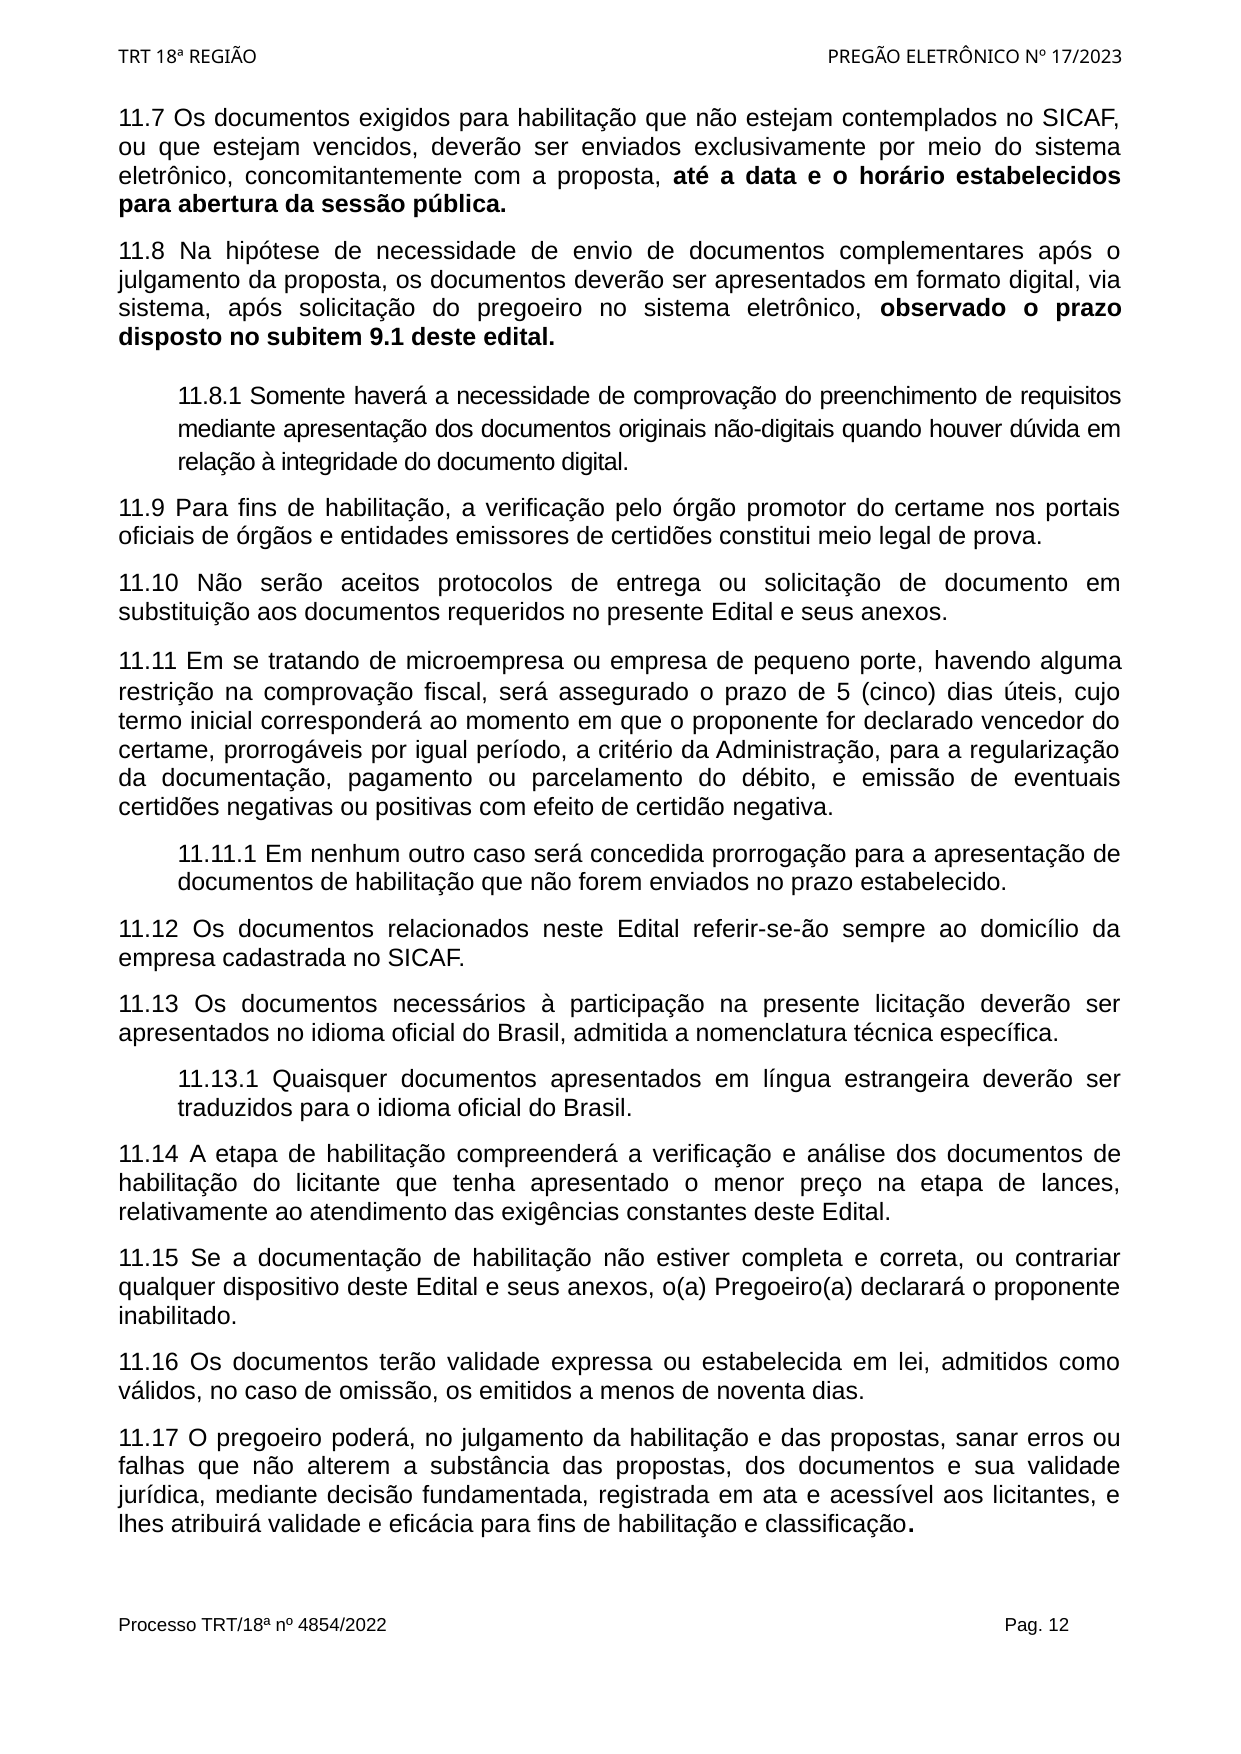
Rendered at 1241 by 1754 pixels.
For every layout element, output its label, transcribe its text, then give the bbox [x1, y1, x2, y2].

text 11.16 Os documentos terão validade expressa ou estabelecida em lei, admitidos como válidos, no caso de omissão, os emitidos a menos de noventa dias. [118, 1347, 1122, 1405]
text 11.9 Para fins de habilitação, a verificação pelo órgão promotor do certame nos portais oficiais de órgãos e entidades emissores de certidões constitui meio legal de prova. [118, 493, 1122, 550]
text 11.7 Os documentos exigidos para habilitação que não estejam contemplados no SICAF, ou que estejam vencidos, deverão ser enviados exclusivamente por meio do sistema eletrônico, concomitantemente com a proposta, até a data e o horário estabelecidos para abertura da sessão pública. [118, 103, 1122, 218]
text 11.12 Os documentos relacionados neste Edital referir-se-ão sempre ao domicílio da empresa cadastrada no SICAF. [118, 914, 1122, 971]
text 11.15 Se a documentação de habilitação não estiver completa e correta, ou contrariar qualquer dispositivo deste Edital e seus anexos, o(a) Pregoeiro(a) declarará o proponente inabilitado. [118, 1243, 1122, 1329]
text 11.11 Em se tratando de microempresa ou empresa de pequeno porte, havendo alguma restrição na comprovação fiscal, será assegurado o prazo de 5 (cinco) dias úteis, cujo termo inicial corresponderá ao momento em que o proponente for declarado vencedor do certame, prorrogáveis por igual período, a critério da Administração, para a regularização da documentação, pagamento ou parcelamento do débito, e emissão de eventuais certidões negativas ou positivas com efeito de certidão negativa. [118, 643, 1122, 821]
text 11.8 Na hipótese de necessidade de envio de documentos complementares após o julgamento da proposta, os documentos deverão ser apresentados em formato digital, via sistema, após solicitação do pregoeiro no sistema eletrônico, observado o prazo disposto no subitem 9.1 deste edital. [118, 236, 1122, 351]
text 11.10 Não serão aceitos protocolos de entrega ou solicitação de documento em substituição aos documentos requeridos no presente Edital e seus anexos. [118, 568, 1122, 625]
text 11.13.1 Quaisquer documentos apresentados em língua estrangeira deverão ser traduzidos para o idioma oficial do Brasil. [177, 1064, 1122, 1122]
text 11.13 Os documentos necessários à participação na presente licitação deverão ser apresentados no idioma oficial do Brasil, admitida a nomenclatura técnica específica. [118, 989, 1122, 1046]
text 11.14 A etapa de habilitação compreenderá a verificação e análise dos documentos de habilitação do licitante que tenha apresentado o menor preço na etapa de lances, relativamente ao atendimento das exigências constantes deste Edital. [118, 1139, 1122, 1226]
list 11.8.1 Somente haverá a necessidade de comprovação do preenchimento de requisitos mediante apresentação dos documentos originais não-digitais quando houver dúvida em relação à integridade do documento digital. [177, 381, 1122, 476]
text 11.11.1 Em nenhum outro caso será concedida prorrogação para a apresentação de documentos de habilitação que não forem enviados no prazo estabelecido. [177, 838, 1122, 896]
text 11.17 O pregoeiro poderá, no julgamento da habilitação e das propostas, sanar erros ou falhas que não alterem a substância das propostas, dos documentos e sua validade jurídica, mediante decisão fundamentada, registrada em ata e acessível aos licitantes, e lhes atribuirá validade e eficácia para fins de habilitação e classificação. [118, 1422, 1122, 1537]
